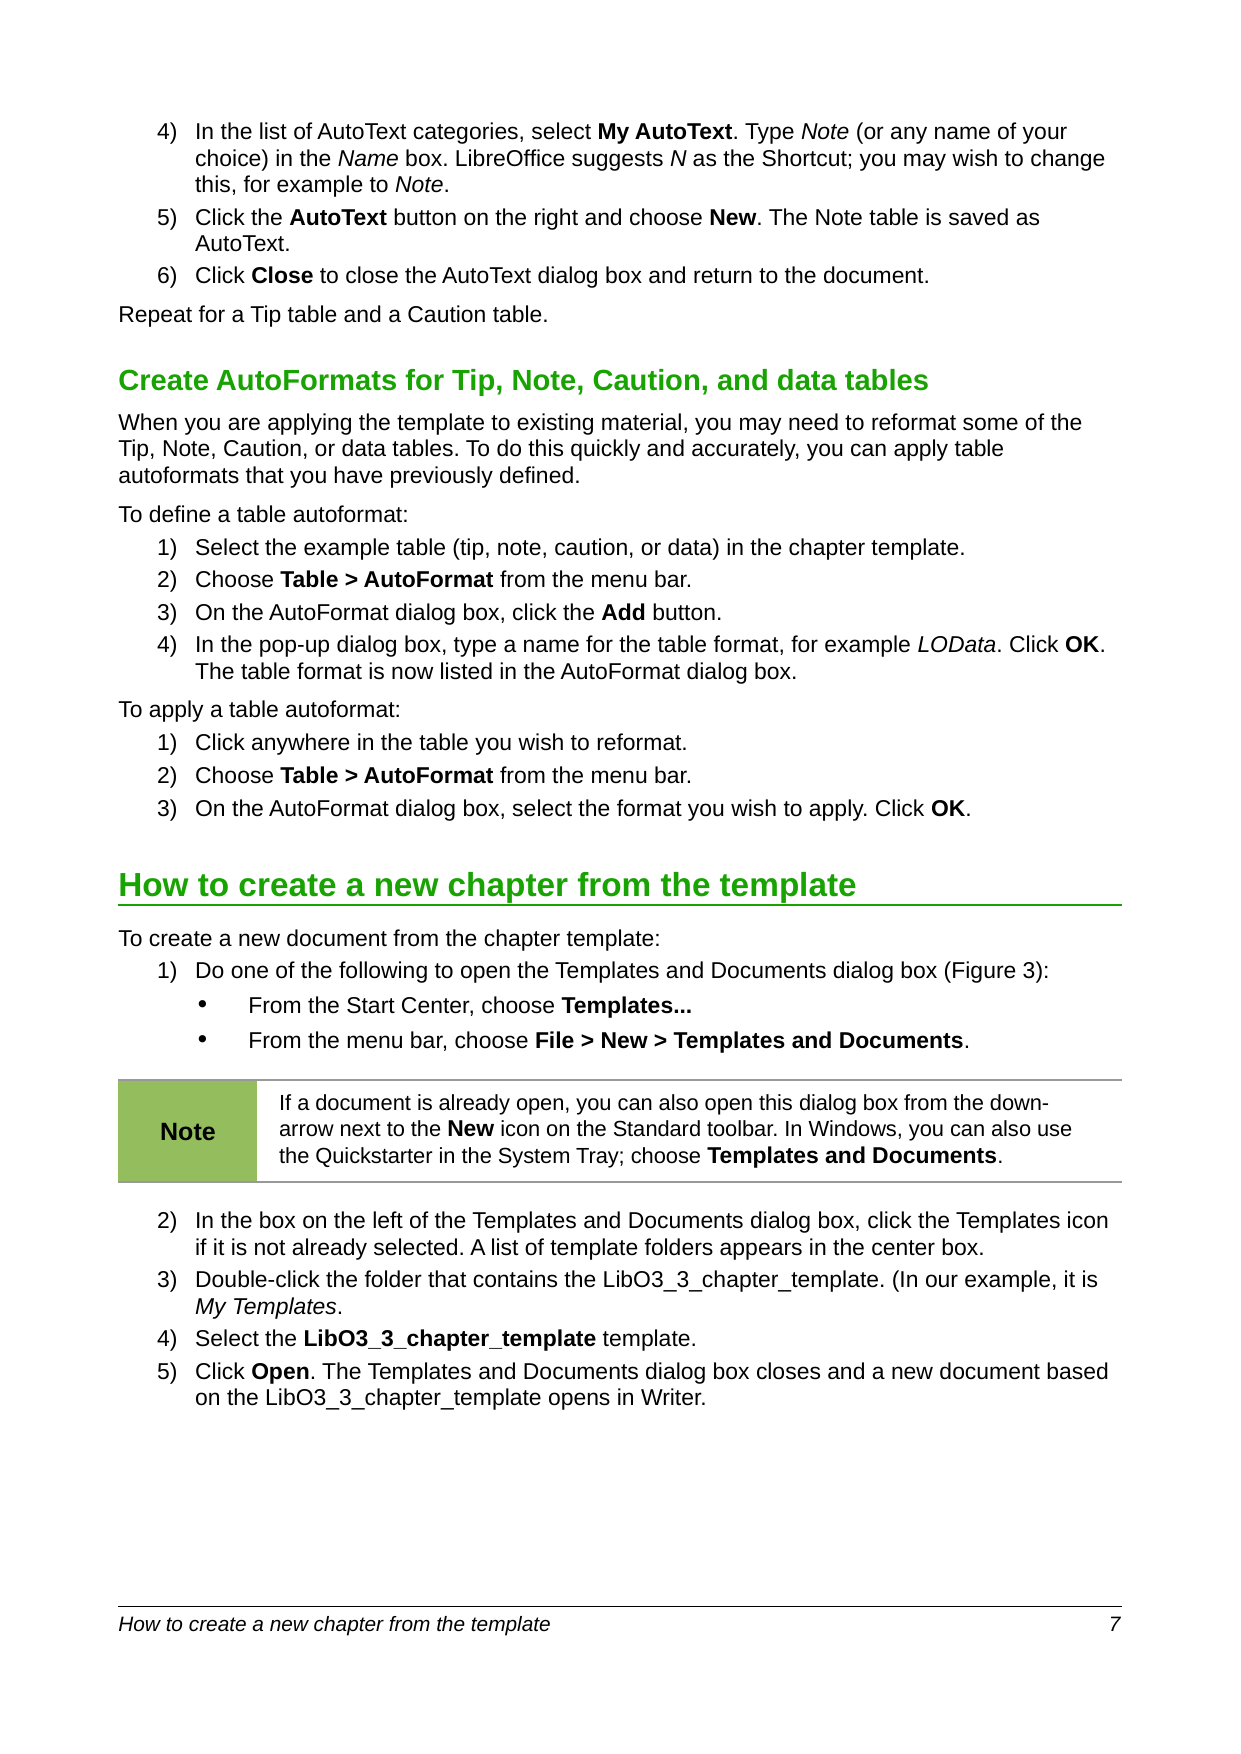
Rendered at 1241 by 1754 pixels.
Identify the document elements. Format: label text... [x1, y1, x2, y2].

table_header If a document is already open, you can also open this dialog box from the down-arrow next to the New icon on the Standard toolbar. In Windows, you can also use the Quickstarter in the System Tray; choose Templates and Documents. [258, 1081, 1122, 1181]
subtitle Create AutoFormats for Tip, Note, Caution, and data tables [118, 363, 1122, 397]
list Click the AutoText button on the right and choose New. The Note table is saved as AutoText. [177, 203, 1122, 256]
list From the Start Center, choose Templates... [195, 990, 1122, 1019]
list Select the example table (tip, note, caution, or data) in the chapter template. [177, 533, 1122, 560]
text When you are applying the template to existing material, you may need to reformat some of the Tip, Note, Caution, or data tables. To do this quickly and accurately, you can apply table autoformats that you have previously defined. [118, 409, 1122, 488]
list In the pop-up dialog box, type a name for the table format, for example LOData. Click OK. The table format is now listed in the AutoFormat dialog box. [177, 631, 1122, 684]
list To define a table autoformat: [118, 501, 1122, 527]
list To create a new document from the chapter template: [118, 924, 1122, 951]
list Double-click the folder that contains the LibO3_3_chapter_template. (In our example, it is My Templates. [177, 1266, 1122, 1319]
list Select the LibO3_3_chapter_template template. [177, 1325, 1122, 1352]
list Click Close to close the AutoText dialog box and return to the document. [177, 262, 1122, 289]
subtitle How to create a new chapter from the template [118, 865, 1122, 904]
list Click anywhere in the table you wish to reformat. [177, 729, 1122, 756]
table_header Note [118, 1081, 257, 1181]
list Choose Table > AutoFormat from the menu bar. [177, 566, 1122, 592]
list Click Open. The Templates and Documents dialog box closes and a new document based on the LibO3_3_chapter_template opens in Writer. [177, 1358, 1122, 1411]
list Do one of the following to open the Templates and Documents dialog box (Figure 3): [177, 957, 1122, 984]
text Repeat for a Tip table and a Caution table. [118, 301, 1122, 328]
list On the AutoFormat dialog box, click the Add button. [177, 599, 1122, 625]
list Choose Table > AutoFormat from the menu bar. [177, 762, 1122, 788]
list From the menu bar, choose File > New > Templates and Documents. [195, 1025, 1122, 1054]
list In the list of AutoText categories, select My AutoText. Type Note (or any name of your choice) in the Name box. LibreOffice suggests N as the Shortcut; you may wish to change this, for example to Note. [177, 118, 1122, 197]
list In the box on the left of the Templates and Documents dialog box, click the Templates icon if it is not already selected. A list of template folders appears in the center box. [177, 1207, 1122, 1260]
list On the AutoFormat dialog box, select the format you wish to apply. Click OK. [177, 794, 1122, 821]
list To apply a table autoformat: [118, 696, 1122, 723]
